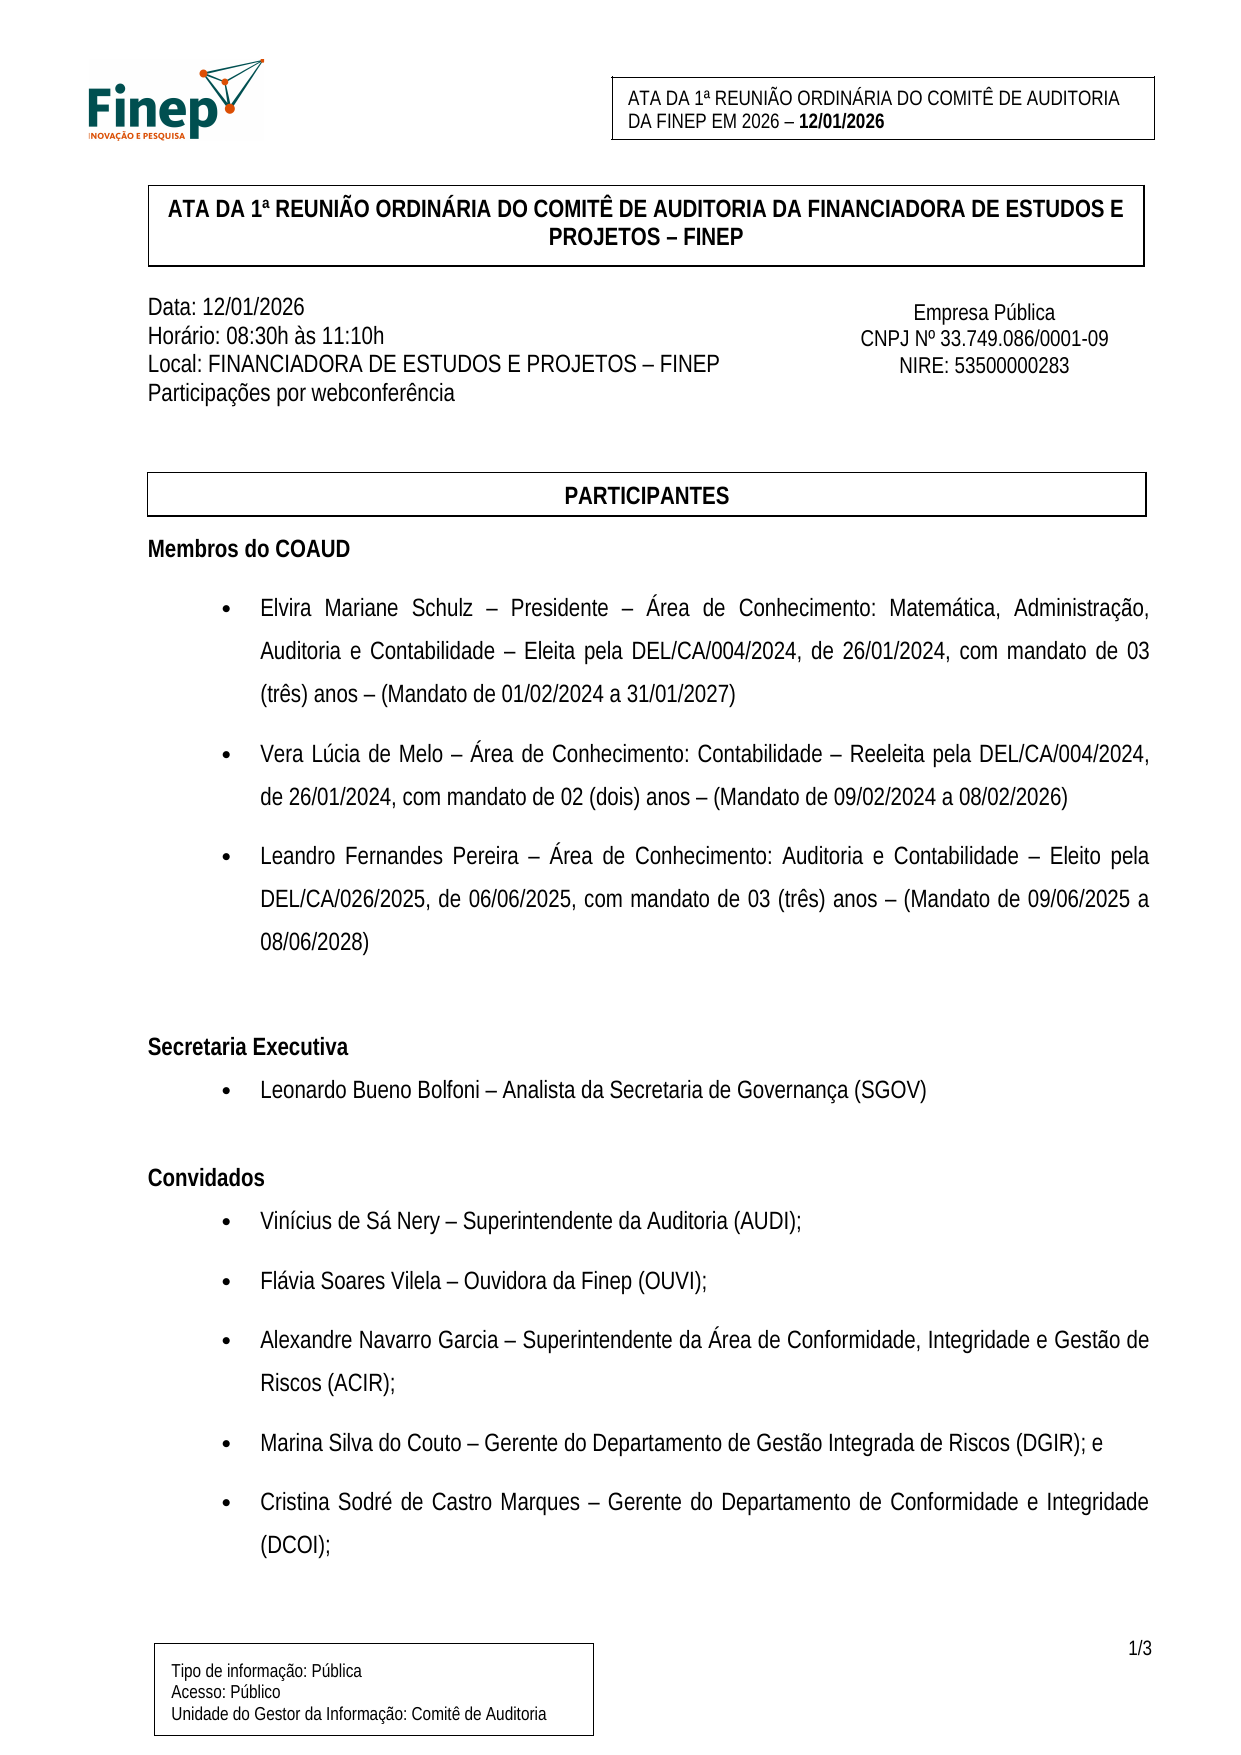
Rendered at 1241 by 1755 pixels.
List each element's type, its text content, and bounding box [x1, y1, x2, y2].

text Membros do COAUD [148, 534, 1206, 562]
list Flávia Soares Vilela – Ouvidora da Finep (OUVI); [223, 1266, 1152, 1294]
text Data: 12/01/2026 [148, 292, 839, 321]
list Elvira Mariane Schulz – Presidente – Área de Conhecimento: Matemática, Administração, Auditoria e Contabilidade – Eleita pela DEL/CA/004/2024, de 26/01/2024, com mandato de 03 (três) anos – (Mandato de 01/02/2024 a 31/01/2027) [223, 593, 1152, 708]
text [1129, 321, 1206, 349]
text Secretaria Executiva [148, 1032, 1152, 1061]
text CNPJ Nº 33.749.086/0001-09 [854, 325, 1114, 352]
list Marina Silva do Couto – Gerente do Departamento de Gestão Integrada de Riscos (DGIR); e [223, 1428, 1152, 1456]
text NIRE: 53500000283 [854, 352, 1114, 378]
text Empresa Pública [854, 299, 1114, 325]
text Convidados [148, 1163, 1152, 1192]
list Leonardo Bueno Bolfoni – Analista da Secretaria de Governança (SGOV) [223, 1075, 1152, 1104]
text Local: FINANCIADORA DE ESTUDOS E PROJETOS – FINEP [148, 349, 839, 378]
list Leandro Fernandes Pereira – Área de Conhecimento: Auditoria e Contabilidade – Eleito pela DEL/CA/026/2025, de 06/06/2025, com mandato de 03 (três) anos – (Mandato de 09/06/2025 a 08/06/2028) [223, 841, 1152, 956]
text ATA DA 1ª REUNIÃO ORDINÁRIA DO COMITÊ DE AUDITORIA DA FINANCIADORA DE ESTUDOS E PROJETOS – FINEP [164, 194, 1128, 251]
list Vinícius de Sá Nery – Superintendente da Auditoria (AUDI); [223, 1206, 1152, 1235]
list Vera Lúcia de Melo – Área de Conhecimento: Contabilidade – Reeleita pela DEL/CA/004/2024, de 26/01/2024, com mandato de 02 (dois) anos – (Mandato de 09/02/2024 a 08/02/2026) [223, 739, 1152, 810]
text [1129, 349, 1206, 378]
text Horário: 08:30h às 11:10h [148, 321, 839, 349]
list Alexandre Navarro Garcia – Superintendente da Área de Conformidade, Integridade e Gestão de Riscos (ACIR); [223, 1325, 1152, 1397]
list Cristina Sodré de Castro Marques – Gerente do Departamento de Conformidade e Integridade (DCOI); [223, 1487, 1152, 1559]
text [1129, 292, 1152, 321]
text PARTICIPANTES [163, 481, 1130, 508]
text Participações por webconferência [148, 378, 1206, 407]
